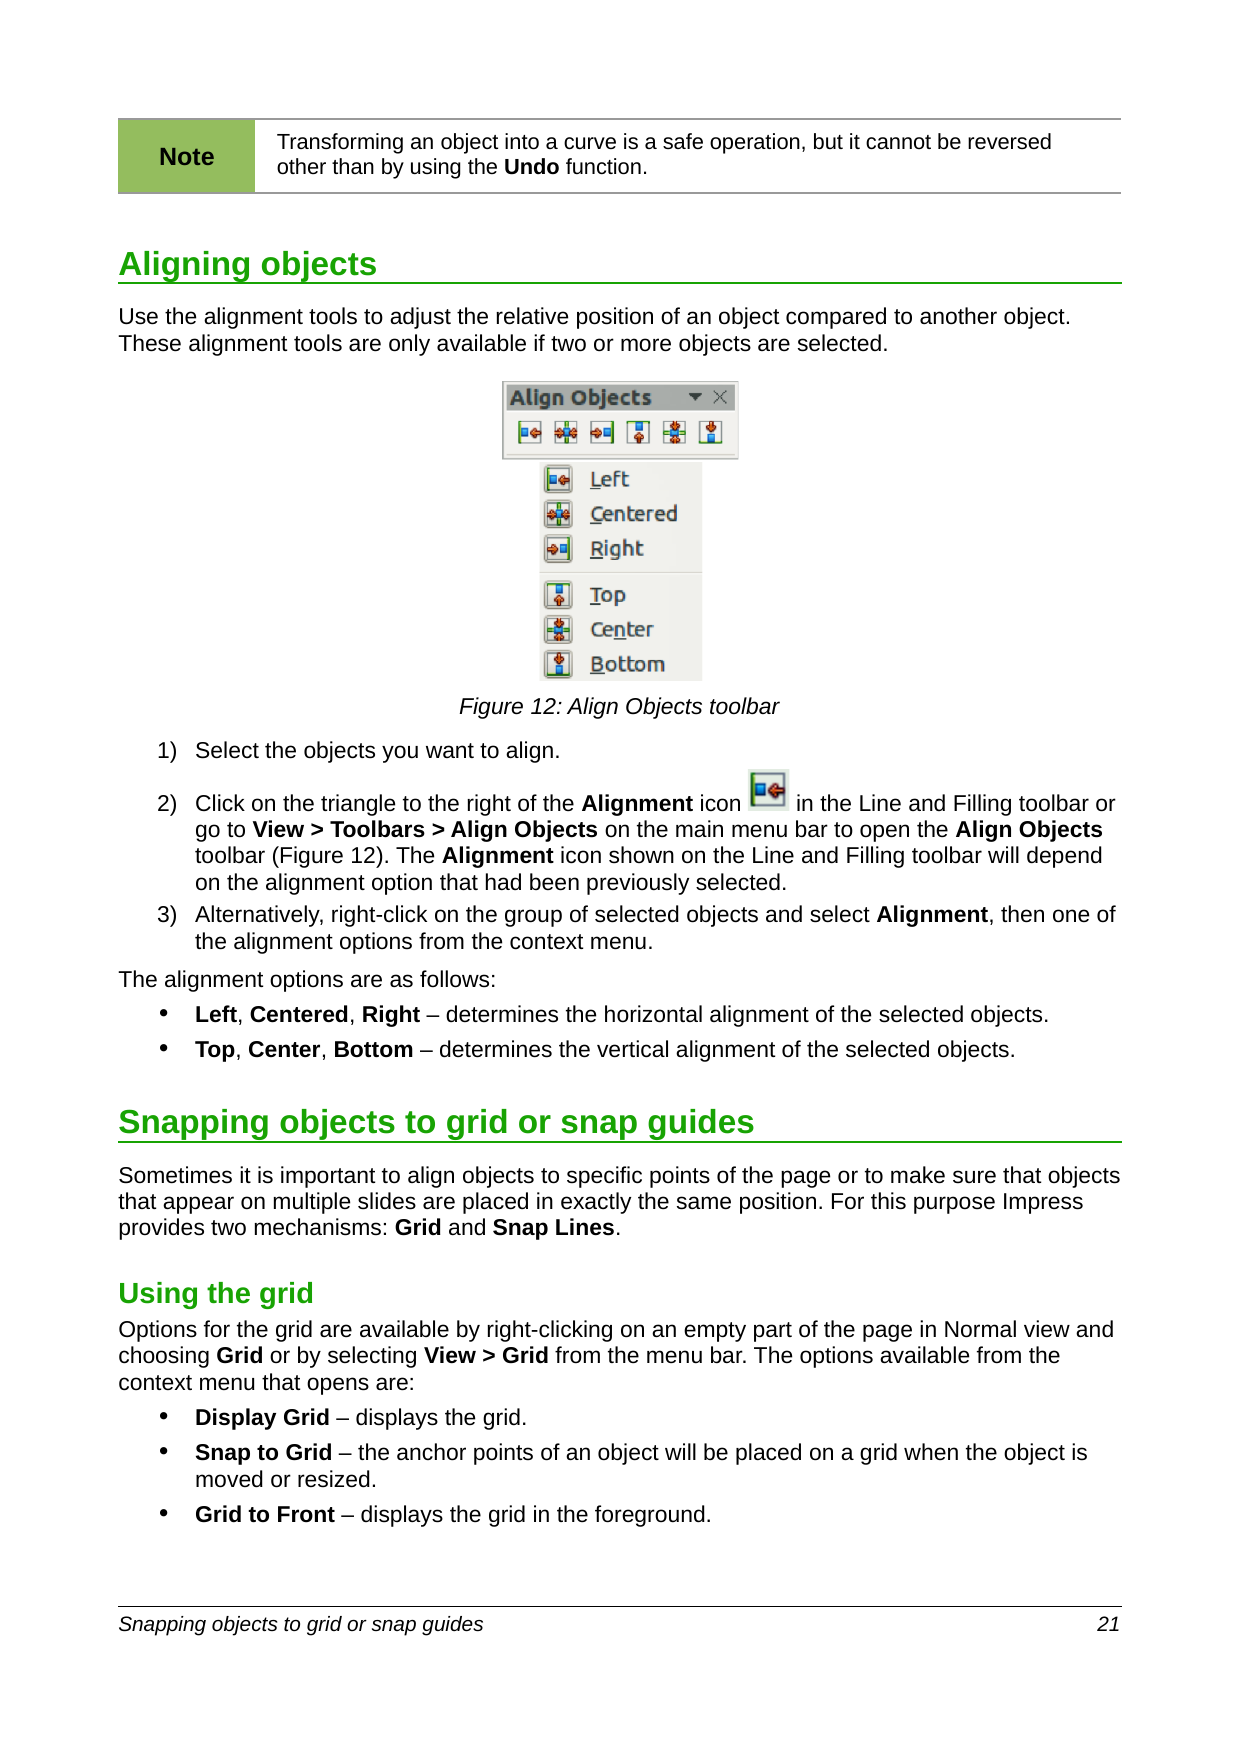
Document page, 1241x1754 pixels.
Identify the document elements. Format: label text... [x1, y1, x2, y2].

text Use the alignment tools to adjust the relative position of an object compared to another object. These alignment tools are only available if two or more objects are selected. [118, 303, 1122, 356]
text Sometimes it is important to align objects to specific points of the page or to make sure that objects that appear on multiple slides are placed in exactly the same position. For this purpose Impress provides two mechanisms: Grid and Snap Lines. [118, 1162, 1122, 1241]
list Top, Center, Bottom – determines the vertical alignment of the selected objects. [156, 1035, 1122, 1064]
list Options for the grid are available by right-clicking on an empty part of the page in Normal view and choosing Grid or by selecting View > Grid from the menu bar. The options available from the context menu that opens are: [118, 1316, 1122, 1395]
list Grid to Front – displays the grid in the foreground. [156, 1499, 1122, 1528]
table_header Note [118, 120, 255, 192]
table_header Transforming an object into a curve is a safe operation, but it cannot be reversed other than by using the Undo function. [255, 120, 1121, 192]
subtitle Snapping objects to grid or snap guides [118, 1102, 1122, 1141]
subtitle Using the grid [118, 1276, 1122, 1310]
list Click on the triangle to the right of the Alignment icon in the Line and Filling toolbar or go to View > Toolbars > Align Objects on the main menu bar to open the Align Objects toolbar (Figure 12). The Alignment icon shown on the Line and Filling toolbar will depend on the alignment option that had been previously selected. [177, 769, 1122, 895]
list Alternatively, right-click on the group of selected objects and select Alignment, then one of the alignment options from the context menu. [177, 901, 1122, 954]
text Figure 12: Align Objects toolbar [445, 693, 796, 719]
list The alignment options are as follows: [118, 966, 1122, 993]
subtitle Aligning objects [118, 244, 1122, 282]
picture [502, 381, 739, 681]
list Snap to Grid – the anchor points of an object will be placed on a grid when the object is moved or resized. [156, 1437, 1122, 1493]
list Select the objects you want to align. [177, 737, 1122, 763]
picture [747, 769, 790, 811]
list Display Grid – displays the grid. [156, 1402, 1122, 1431]
list Left, Centered, Right – determines the horizontal alignment of the selected objects. [156, 999, 1122, 1028]
